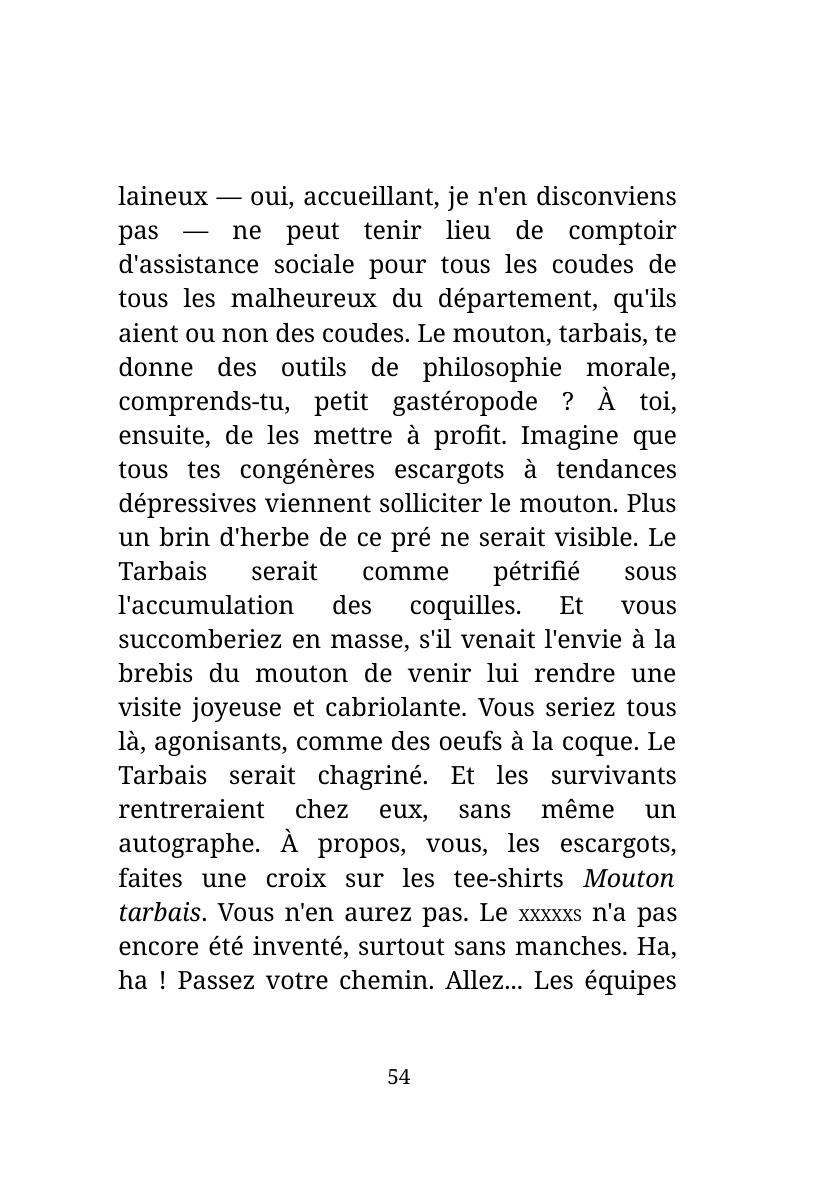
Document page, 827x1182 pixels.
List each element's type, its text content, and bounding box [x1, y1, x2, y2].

text laineux — oui, accueillant, je n'en disconviens pas — ne peut tenir lieu de comptoir d'assistance sociale pour tous les coudes de tous les malheureux du département, qu'ils aient ou non des coudes. Le mouton, tarbais, te donne des outils de philosophie morale, comprends-tu, petit gastéropode ? À toi, ensuite, de les mettre à profit. Imagine que tous tes congénères escargots à tendances dépressives viennent solliciter le mouton. Plus un brin d'herbe de ce pré ne serait visible. Le Tarbais serait comme pétrifié sous l'accumulation des coquilles. Et vous succomberiez en masse, s'il venait l'envie à la brebis du mouton de venir lui rendre une visite joyeuse et cabriolante. Vous seriez tous là, agonisants, comme des oeufs à la coque. Le Tarbais serait chagriné. Et les survivants rentreraient chez eux, sans même un autographe. À propos, vous, les escargots, faites une croix sur les tee-shirts Mouton tarbais. Vous n'en aurez pas. Le xxxxxs n'a pas encore été inventé, surtout sans manches. Ha, ha ! Passez votre chemin. Allez... Les équipes [118, 179, 677, 996]
